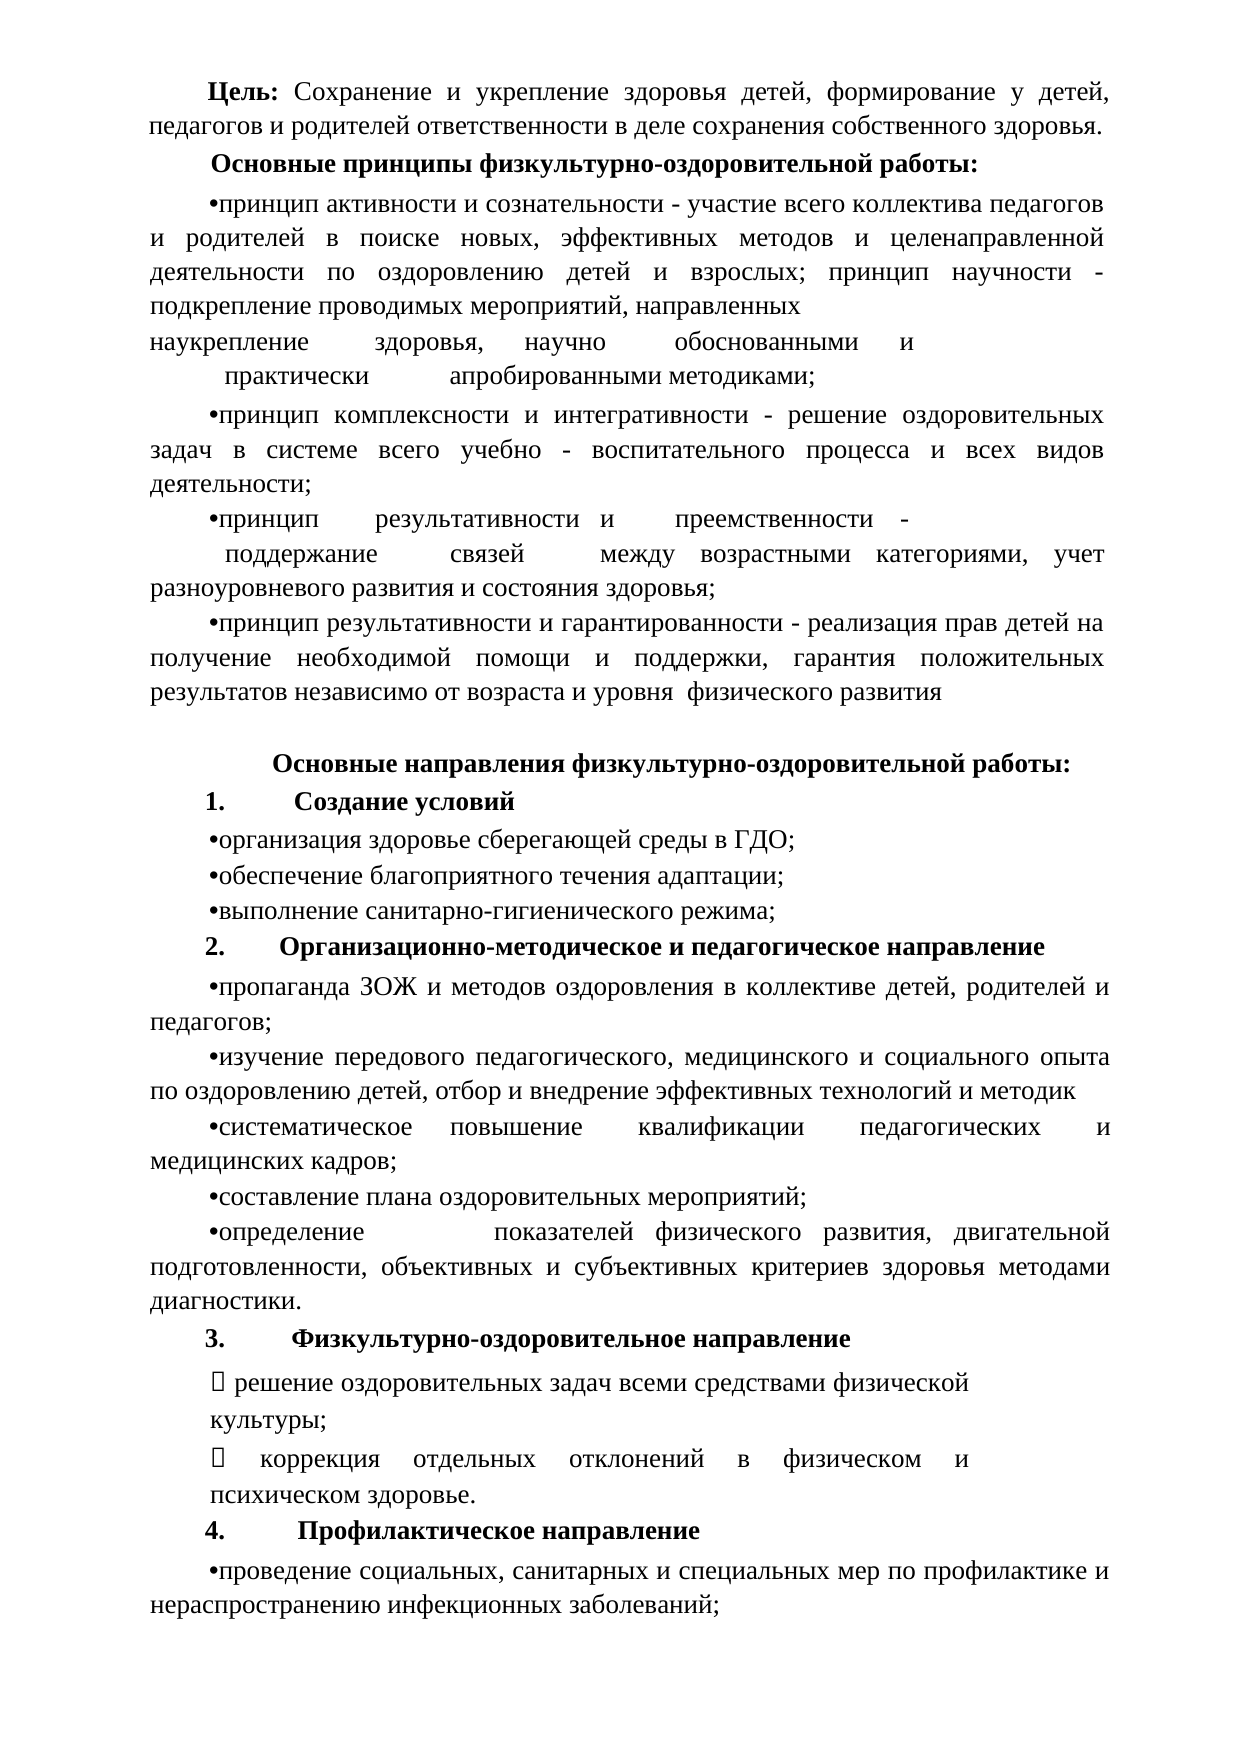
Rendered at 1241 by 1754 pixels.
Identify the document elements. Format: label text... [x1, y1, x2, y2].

list обеспечение благоприятного течения адаптации; [209, 859, 1111, 890]
list организация здоровье сберегающей среды в ГДО; [209, 823, 1111, 854]
text 1. Создание условий [150, 785, 1133, 816]
list принцип комплексности и интегративности - решение оздоровительных задач в системе всего учебно - воспитательного процесса и всех видов деятельности; [150, 398, 1105, 498]
text 3. Физкультурно-оздоровительное направление [150, 1322, 1133, 1353]
text 4. Профилактическое направление [150, 1514, 1133, 1545]
text 2. Организационно-методическое и педагогическое направление [150, 930, 1133, 961]
text наукрепление здоровья, научно обоснованными и практически апробированными методиками; [149, 325, 1111, 390]
list систематическое повышение квалификации педагогических и медицинских кадров; [150, 1110, 1111, 1175]
list принцип результативности и гарантированности - реализация прав детей на получение необходимой помощи и поддержки, гарантия положительных результатов независимо от возраста и уровня физического развития [150, 606, 1105, 706]
list проведение социальных, санитарных и специальных мер по профилактике и нераспространению инфекционных заболеваний; [150, 1554, 1111, 1620]
list принцип результативности и преемственности - поддержание связей между возрастными категориями, учет разноуровневого развития и состояния здоровья; [150, 502, 1105, 602]
list пропаганда ЗОЖ и методов оздоровления в коллективе детей, родителей и педагогов; [150, 970, 1111, 1036]
list выполнение санитарно-гигиенического режима; [209, 894, 1111, 926]
list принцип активности и сознательности - участие всего коллектива педагогов и родителей в поиске новых, эффективных методов и целенаправленной деятельности по оздоровлению детей и взрослых; принцип научности - подкрепление проводимых мероприятий, направленных [150, 187, 1105, 321]
list определение показателей физического развития, двигательной подготовленности, объективных и субъективных критериев здоровья методами диагностики. [150, 1215, 1111, 1315]
text Основные направления физкультурно-оздоровительной работы: [210, 748, 1133, 779]
text Цель: Сохранение и укрепление здоровья детей, формирование у детей, педагогов и родителей ответственности в деле сохранения собственного здоровья. [148, 75, 1111, 140]
text  решение оздоровительных задач всеми средствами физической культуры; [210, 1363, 970, 1434]
text Основные принципы физкультурно-оздоровительной работы: [210, 148, 1133, 179]
list составление плана оздоровительных мероприятий; [150, 1180, 1111, 1211]
list изучение передового педагогического, медицинского и социального опыта по оздоровлению детей, отбор и внедрение эффективных технологий и методик [150, 1040, 1111, 1106]
text  коррекция отдельных отклонений в физическом и психическом здоровье. [210, 1438, 970, 1509]
